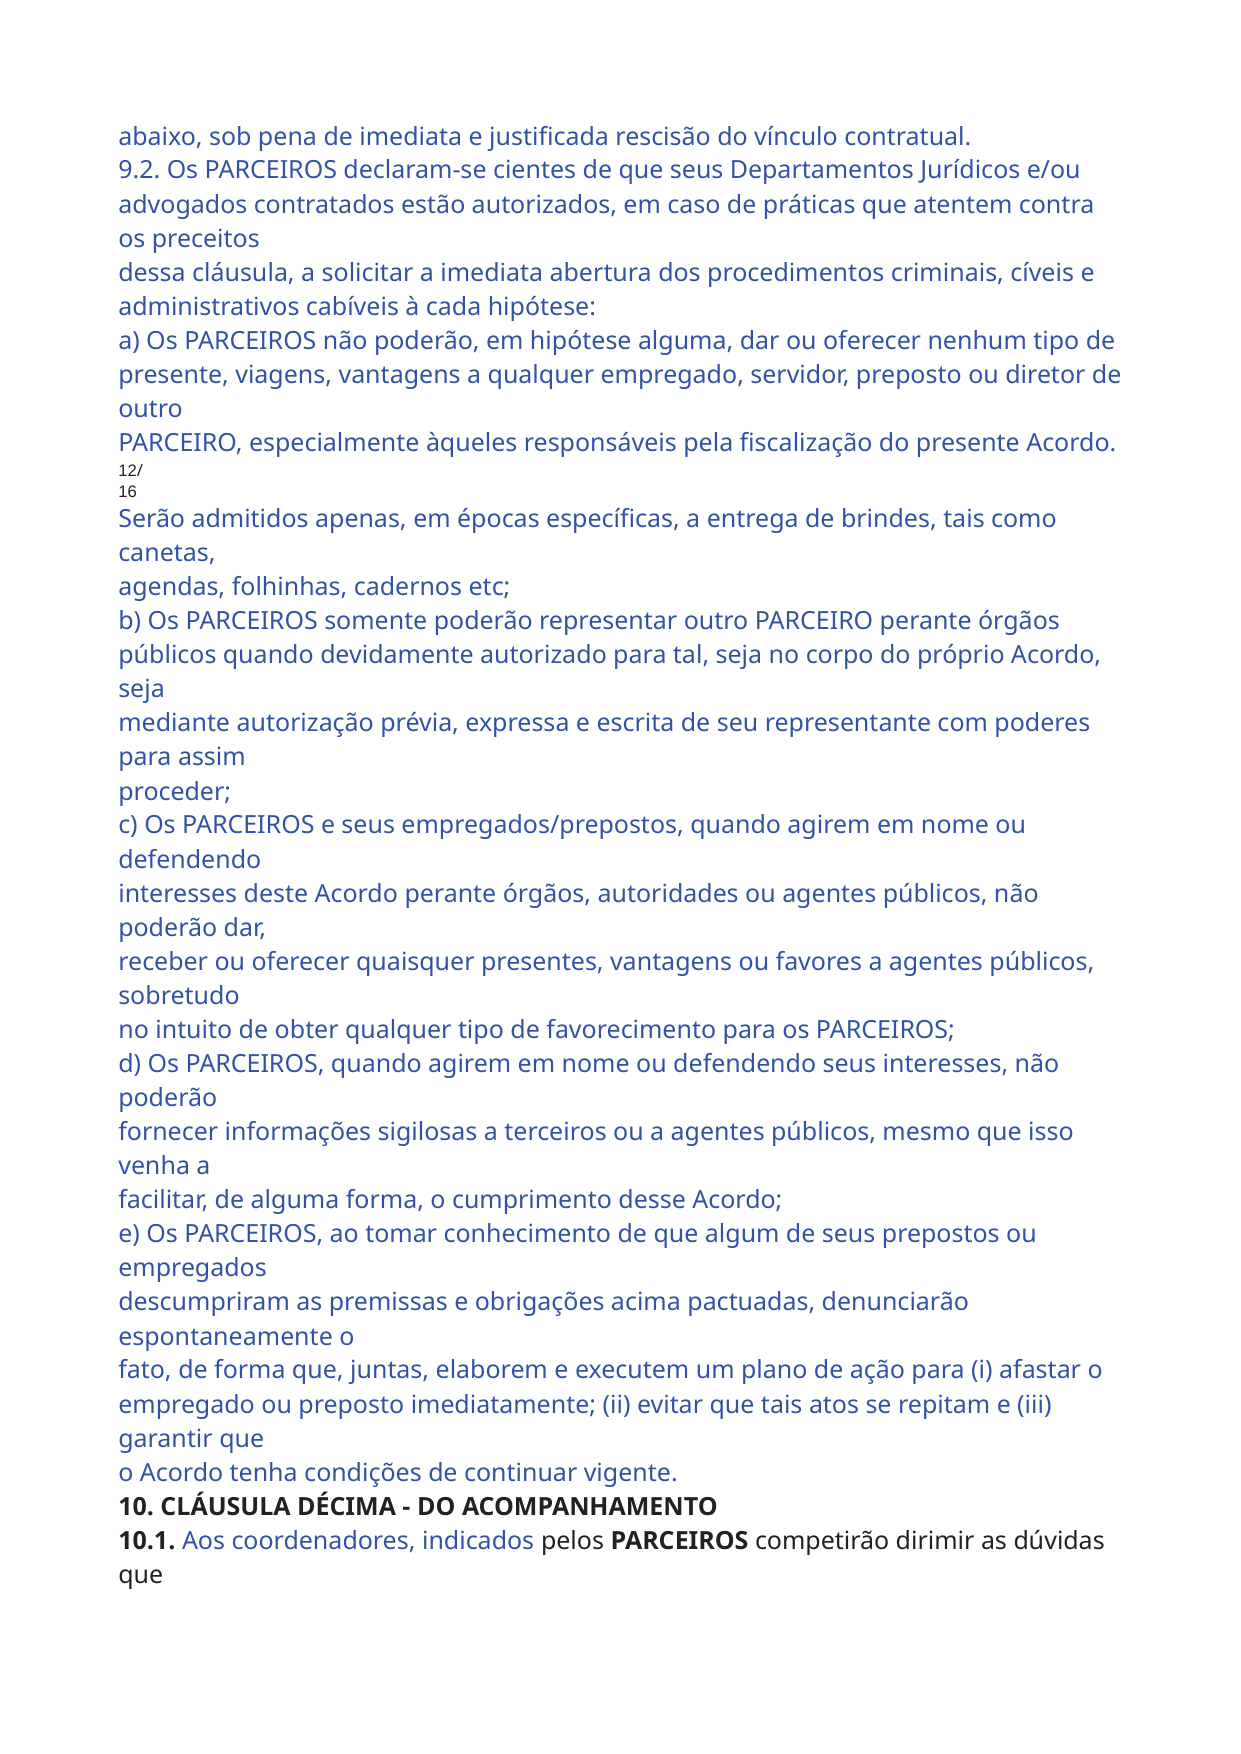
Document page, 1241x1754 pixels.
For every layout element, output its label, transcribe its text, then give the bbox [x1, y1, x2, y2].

text fato, de forma que, juntas, elaborem e executem um plano de ação para (i) afastar o [118, 1352, 1122, 1386]
text o Acordo tenha condições de continuar vigente. [118, 1454, 1122, 1488]
text d) Os PARCEIROS, quando agirem em nome ou defendendo seus interesses, não poderão [118, 1046, 1122, 1114]
text no intuito de obter qualquer tipo de favorecimento para os PARCEIROS; [118, 1012, 1122, 1046]
text 16 [118, 481, 1122, 501]
text c) Os PARCEIROS e seus empregados/prepostos, quando agirem em nome ou defendendo [118, 807, 1122, 875]
text receber ou oferecer quaisquer presentes, vantagens ou favores a agentes públicos, sobretudo [118, 943, 1122, 1012]
text advogados contratados estão autorizados, em caso de práticas que atentem contra os preceitos [118, 186, 1122, 254]
text administrativos cabíveis à cada hipótese: [118, 288, 1122, 322]
text 12/ [118, 459, 1122, 481]
text facilitar, de alguma forma, o cumprimento desse Acordo; [118, 1182, 1122, 1216]
text 9.2. Os PARCEIROS declaram-se cientes de que seus Departamentos Jurídicos e/ou [118, 152, 1122, 186]
text 10. CLÁUSULA DÉCIMA - DO ACOMPANHAMENTO [118, 1488, 1122, 1522]
text e) Os PARCEIROS, ao tomar conhecimento de que algum de seus prepostos ou empregados [118, 1216, 1122, 1284]
text Serão admitidos apenas, em épocas específicas, a entrega de brindes, tais como canetas, [118, 501, 1122, 569]
text a) Os PARCEIROS não poderão, em hipótese alguma, dar ou oferecer nenhum tipo de [118, 322, 1122, 357]
text proceder; [118, 773, 1122, 807]
text agendas, folhinhas, cadernos etc; [118, 569, 1122, 603]
text públicos quando devidamente autorizado para tal, seja no corpo do próprio Acordo, seja [118, 637, 1122, 705]
text empregado ou preposto imediatamente; (ii) evitar que tais atos se repitam e (iii) garantir que [118, 1386, 1122, 1454]
text mediante autorização prévia, expressa e escrita de seu representante com poderes para assim [118, 705, 1122, 773]
text PARCEIRO, especialmente àqueles responsáveis pela fiscalização do presente Acordo. [118, 425, 1122, 459]
text abaixo, sob pena de imediata e justificada rescisão do vínculo contratual. [118, 118, 1122, 152]
text b) Os PARCEIROS somente poderão representar outro PARCEIRO perante órgãos [118, 603, 1122, 637]
text presente, viagens, vantagens a qualquer empregado, servidor, preposto ou diretor de outro [118, 357, 1122, 425]
text dessa cláusula, a solicitar a imediata abertura dos procedimentos criminais, cíveis e [118, 254, 1122, 288]
text 10.1. Aos coordenadores, indicados pelos PARCEIROS competirão dirimir as dúvidas que [118, 1522, 1122, 1591]
text fornecer informações sigilosas a terceiros ou a agentes públicos, mesmo que isso venha a [118, 1114, 1122, 1182]
text interesses deste Acordo perante órgãos, autoridades ou agentes públicos, não poderão dar, [118, 875, 1122, 943]
text descumpriram as premissas e obrigações acima pactuadas, denunciarão espontaneamente o [118, 1284, 1122, 1352]
